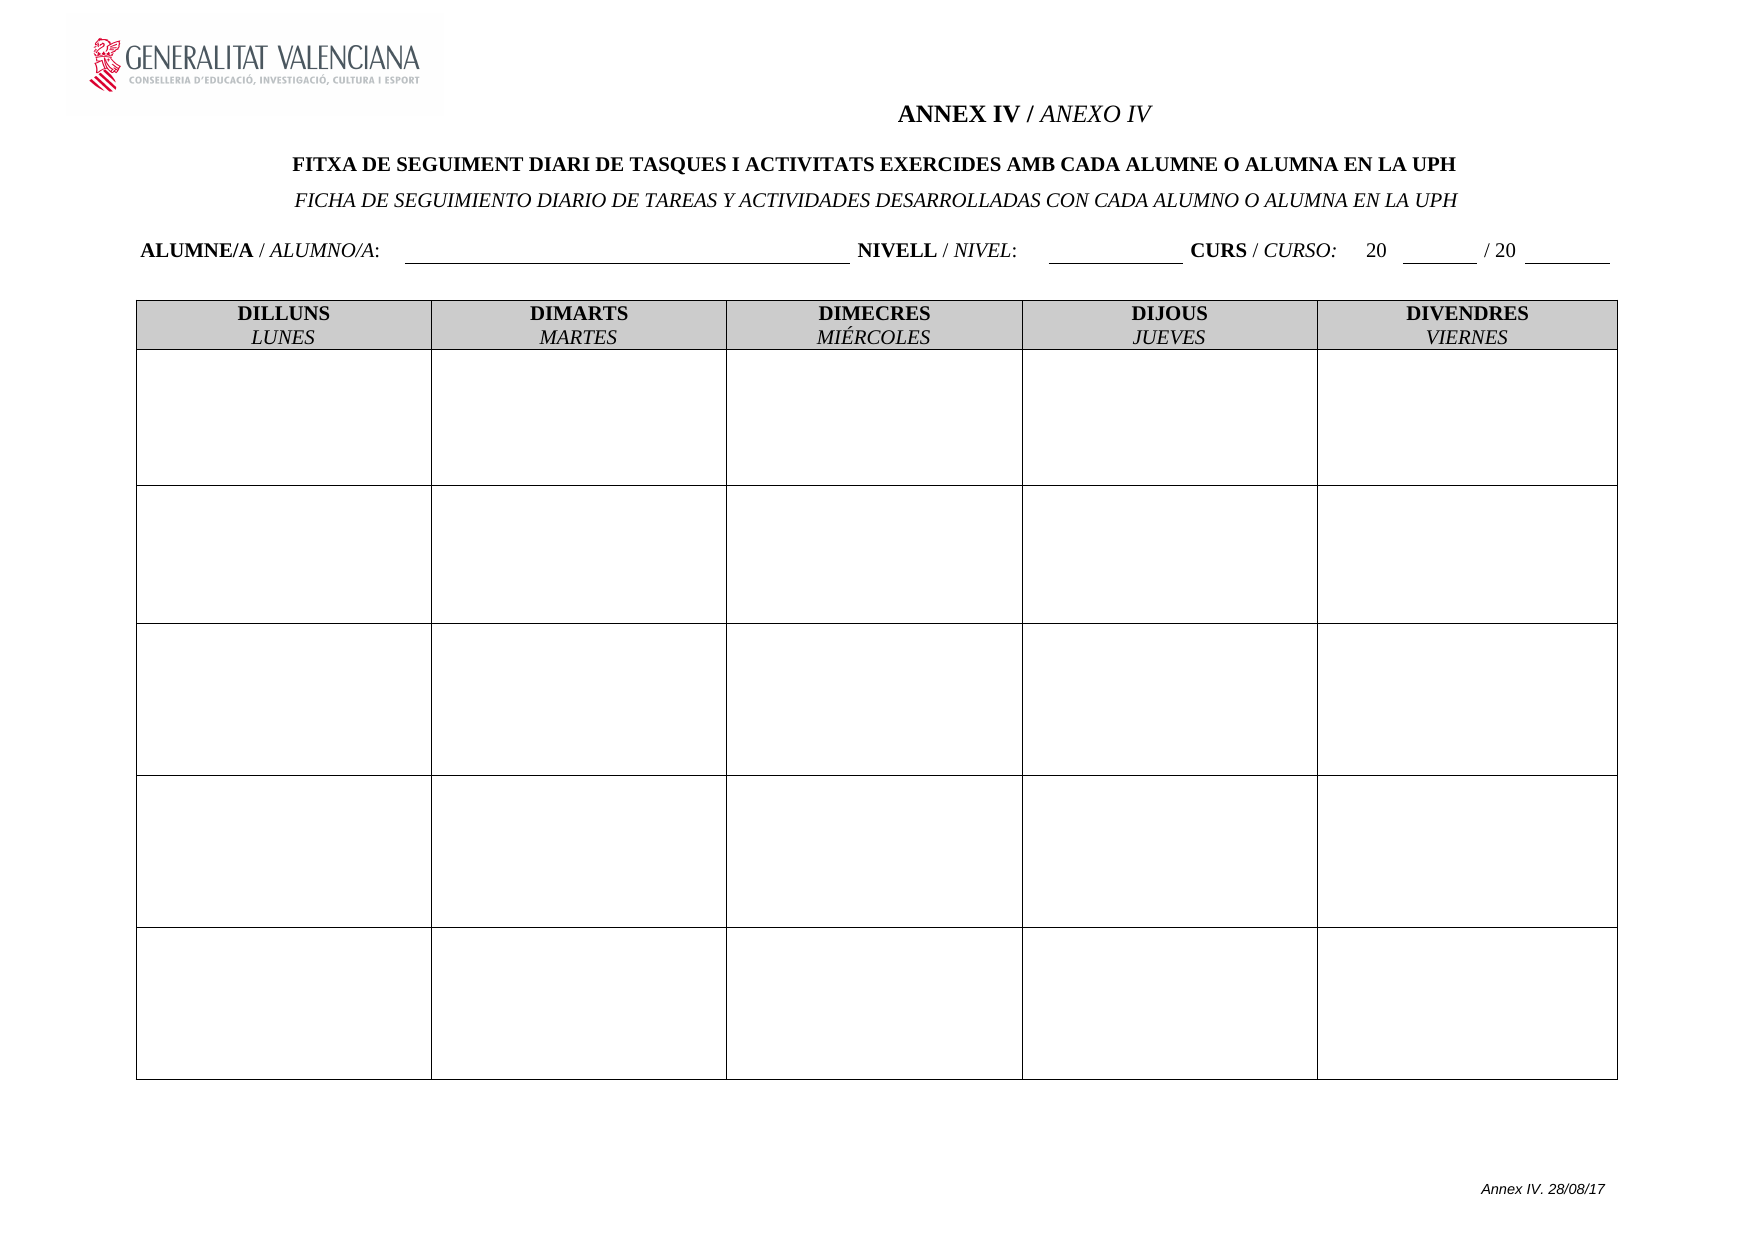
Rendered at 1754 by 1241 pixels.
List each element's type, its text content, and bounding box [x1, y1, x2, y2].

table_header DIMECRES MIÉRCOLES [727, 301, 1022, 349]
table_header DIVENDRES VIERNES [1318, 301, 1617, 349]
text ANNEX IV / ANEXO IV [148, 99, 1606, 128]
table_header 20 [1359, 238, 1403, 262]
table_cell [432, 624, 726, 775]
table_header ALUMNE/A / ALUMNO/A: [133, 238, 405, 262]
table_cell [1023, 350, 1317, 485]
table_cell [432, 928, 726, 1079]
table_cell [1023, 624, 1317, 775]
table_cell [137, 928, 431, 1079]
table_cell [1318, 350, 1617, 485]
table_header NIVELL / NIVEL: [850, 238, 1048, 262]
table_cell [727, 776, 1022, 927]
table_header DIMARTS MARTES [432, 301, 726, 349]
table_cell [432, 350, 726, 485]
table_header [405, 238, 850, 262]
table_cell [1023, 776, 1317, 927]
table_cell [137, 776, 431, 927]
table_cell [137, 350, 431, 485]
table_cell [727, 486, 1022, 623]
table_cell [137, 624, 431, 775]
table_cell [727, 350, 1022, 485]
table_cell [1318, 624, 1617, 775]
subtitle FICHA DE SEGUIMIENTO DIARIO DE TAREAS Y ACTIVIDADES DESARROLLADAS CON CADA ALUMNO O ALUMNA EN LA UPH [148, 188, 1606, 212]
table_header DILLUNS LUNES [137, 301, 431, 349]
table_cell [137, 486, 431, 623]
table_cell [1023, 486, 1317, 623]
table_cell [1318, 486, 1617, 623]
table_header [1403, 238, 1477, 262]
table_cell [1318, 776, 1617, 927]
table_cell [727, 624, 1022, 775]
table_cell [432, 776, 726, 927]
table_header [1049, 238, 1183, 262]
table_cell [1318, 928, 1617, 1079]
table_header [1525, 238, 1609, 262]
table_cell [1023, 928, 1317, 1079]
table_cell [432, 486, 726, 623]
table_cell [727, 928, 1022, 1079]
table_header CURS / CURSO: [1183, 238, 1358, 262]
table_header / 20 [1477, 238, 1525, 262]
table_header DIJOUS JUEVES [1023, 301, 1317, 349]
subtitle FITXA DE SEGUIMENT DIARI DE TASQUES I ACTIVITATS EXERCIDES AMB CADA ALUMNE O ALUMNA EN LA UPH [148, 152, 1606, 176]
